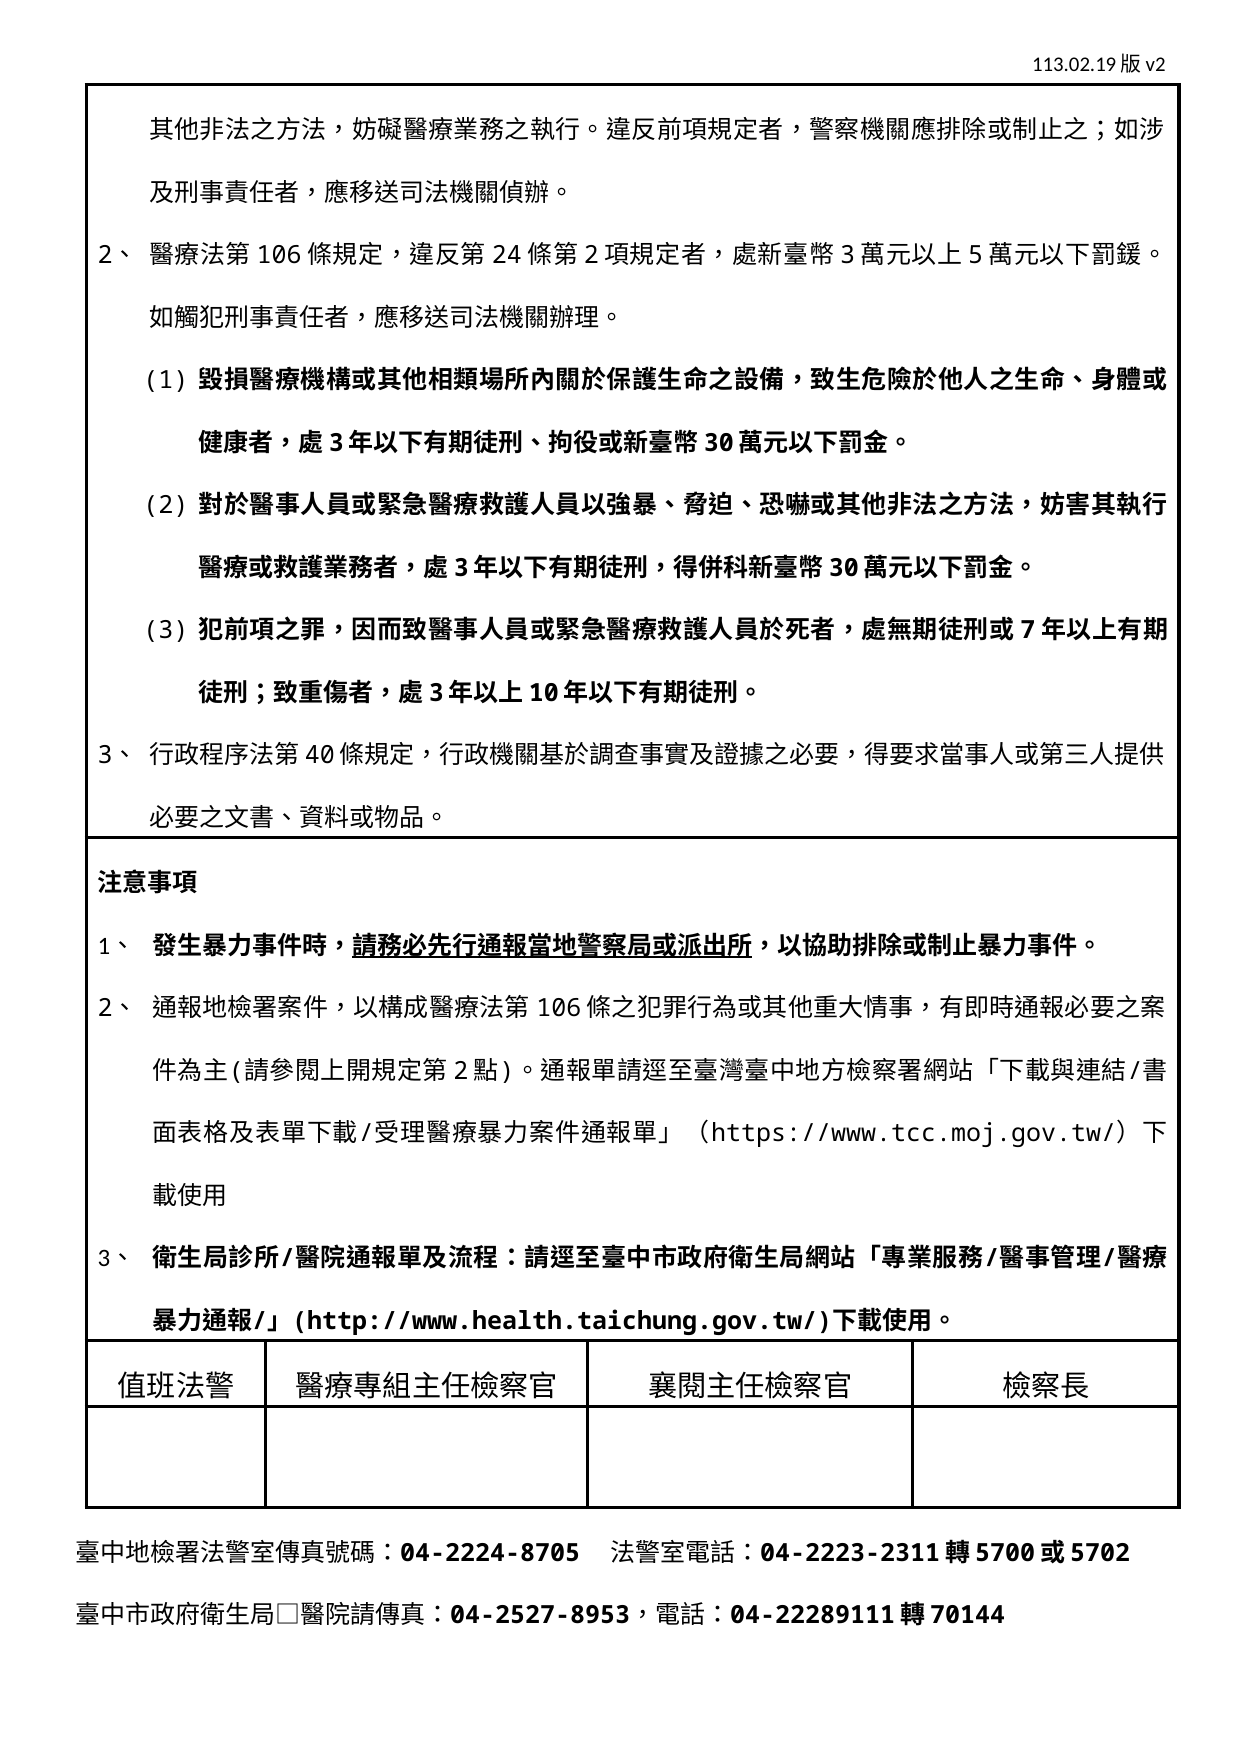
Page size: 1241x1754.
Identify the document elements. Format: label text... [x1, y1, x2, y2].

table_cell 其他非法之方法，妨礙醫療業務之執行。違反前項規定者，警察機關應排除或制止之；如涉及刑事責任者，應移送司法機關偵辦。 醫療法第106條規定，違反第24條第2項規定者，處新臺幣3萬元以上5萬元以下罰鍰。如觸犯刑事責任者，應移送司法機關辦理。 毀損醫療機構或其他相類場所內關於保護生命之設備，致生危險於他人之生命、身體或健康者，處3年以下有期徒刑、拘役或新臺幣30萬元以下罰金。 對於醫事人員或緊急醫療救護人員以強暴、脅迫、恐嚇或其他非法之方法，妨害其執行醫療或救護業務者，處3年以下有期徒刑，得併科新臺幣30萬元以下罰金。 犯前項之罪，因而致醫事人員或緊急醫療救護人員於死者，處無期徒刑或7年以上有期徒刑；致重傷者，處3年以上10年以下有期徒刑。 行政程序法第40條規定，行政機關基於調查事實及證據之必要，得要求當事人或第三人提供必要之文書、資料或物品。 [88, 86, 1177, 836]
table_cell 注意事項 發生暴力事件時，請務必先行通報當地警察局或派出所，以協助排除或制止暴力事件。 通報地檢署案件，以構成醫療法第106條之犯罪行為或其他重大情事，有即時通報必要之案件為主(請參閱上開規定第2點)。通報單請逕至臺灣臺中地方檢察署網站「下載與連結/書面表格及表單下載/受理醫療暴力案件通報單」（https://www.tcc.moj.gov.tw/）下載使用 衛生局診所/醫院通報單及流程：請逕至臺中市政府衛生局網站「專業服務/醫事管理/醫療暴力通報/」(http://www.health.taichung.gov.tw/)下載使用。 [88, 839, 1177, 1339]
text 臺中市政府衛生局□醫院請傳真：04-2527-8953，電話：04-22289111轉70144 [75, 1571, 1165, 1634]
text 臺中地檢署法警室傳真號碼：04-2224-8705 法警室電話：04-2223-2311轉5700或5702 [75, 1509, 1165, 1571]
table_cell 襄閱主任檢察官 [589, 1342, 911, 1405]
table_cell [914, 1408, 1177, 1506]
table_cell 檢察長 [914, 1342, 1177, 1405]
table_cell [267, 1408, 586, 1506]
table_cell 醫療專組主任檢察官 [267, 1342, 586, 1405]
table_cell 值班法警 [88, 1342, 264, 1405]
table_cell [589, 1408, 911, 1506]
table_cell [88, 1408, 264, 1506]
